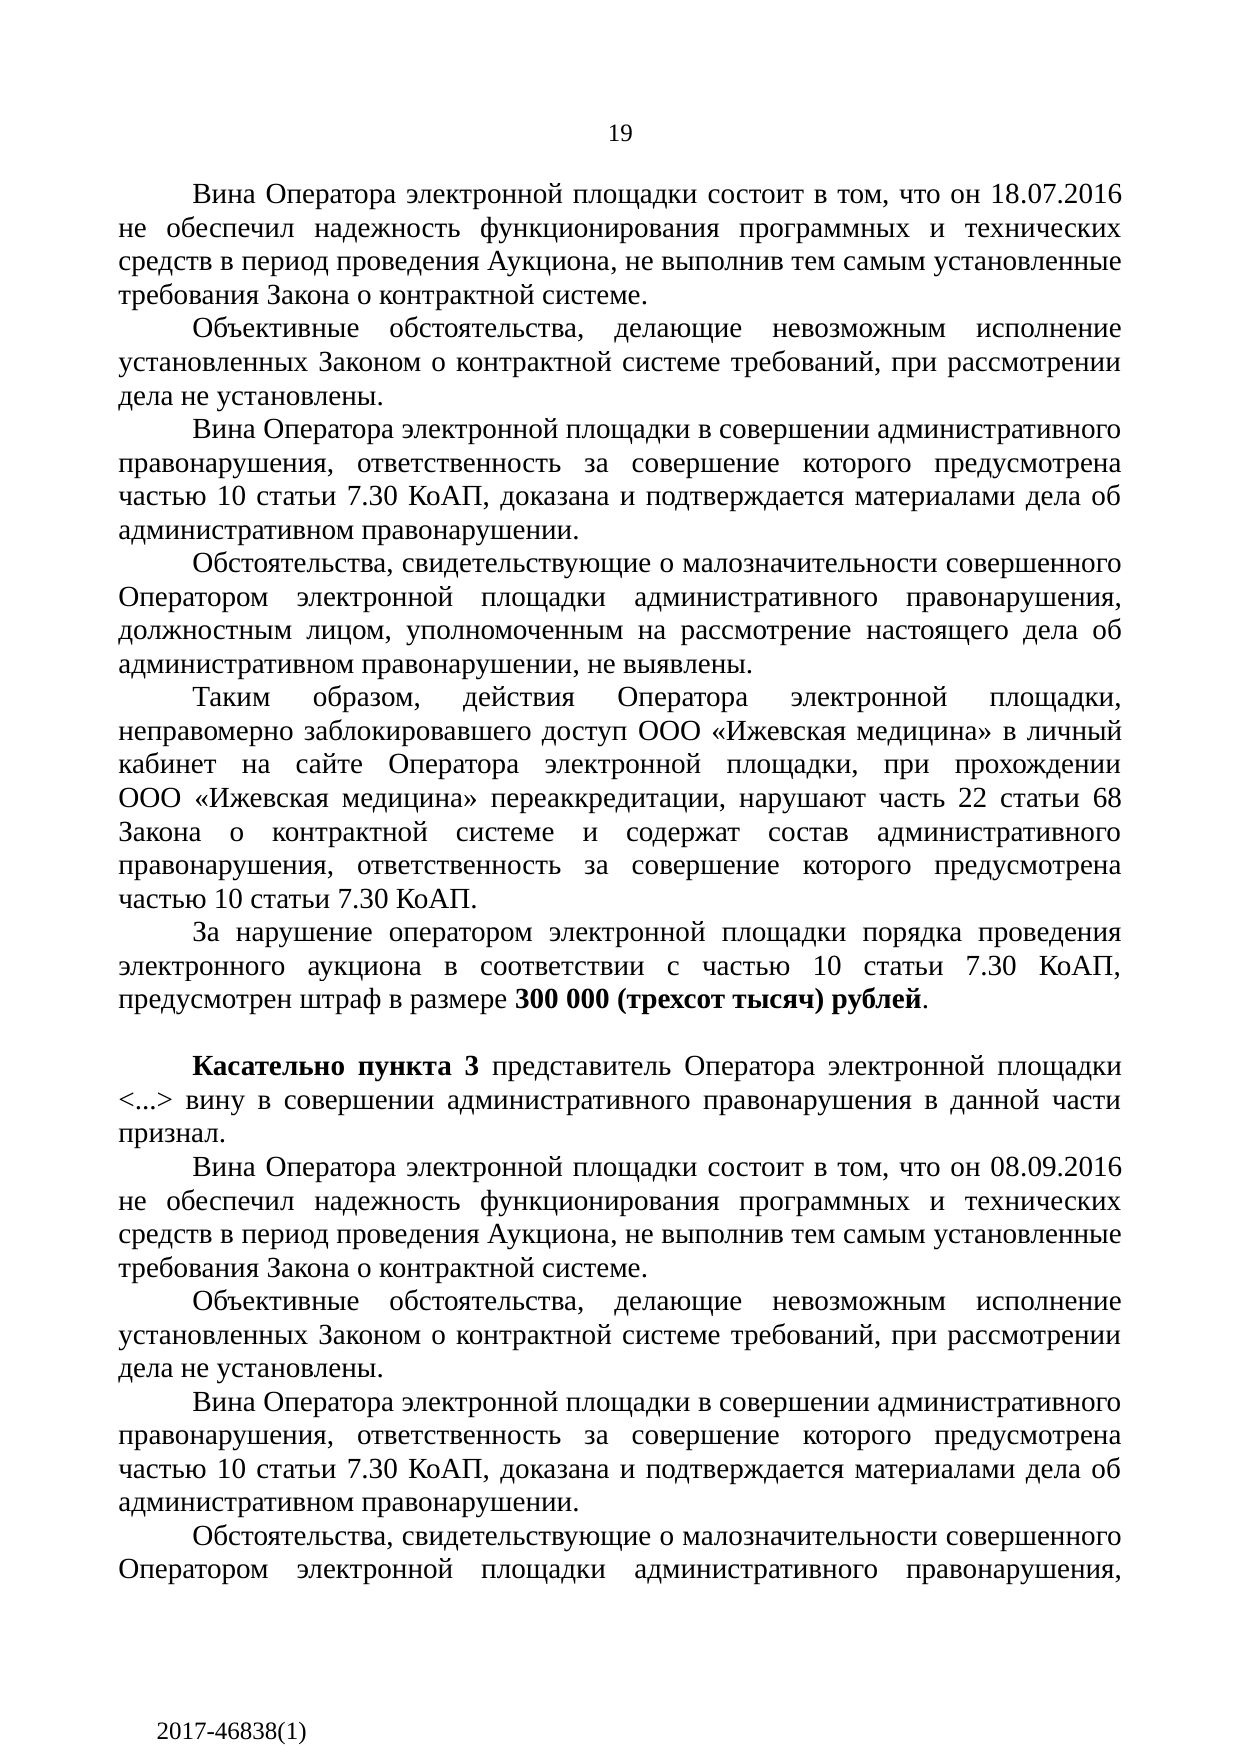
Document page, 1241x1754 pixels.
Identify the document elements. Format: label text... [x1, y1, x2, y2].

text Таким образом, действия Оператора электронной площадки, неправомерно заблокировавшего доступ ООО «Ижевская медицина» в личный кабинет на сайте Оператора электронной площадки, при прохождении ООО «Ижевская медицина» переаккредитации, нарушают часть 22 статьи 68 Закона о контрактной системе и содержат состав административного правонарушения, ответственность за совершение которого предусмотрена частью 10 статьи 7.30 КоАП. [118, 679, 1122, 914]
text Вина Оператора электронной площадки состоит в том, что он 18.07.2016 не обеспечил надежность функционирования программных и технических средств в период проведения Аукциона, не выполнив тем самым установленные требования Закона о контрактной системе. [118, 176, 1122, 311]
text Объективные обстоятельства, делающие невозможным исполнение установленных Законом о контрактной системе требований, при рассмотрении дела не установлены. [118, 1283, 1122, 1384]
text Объективные обстоятельства, делающие невозможным исполнение установленных Законом о контрактной системе требований, при рассмотрении дела не установлены. [118, 311, 1122, 411]
text Обстоятельства, свидетельствующие о малозначительности совершенного Оператором электронной площадки административного правонарушения, должностным лицом, уполномоченным на рассмотрение настоящего дела об административном правонарушении, не выявлены. [118, 545, 1122, 679]
text Вина Оператора электронной площадки в совершении административного правонарушения, ответственность за совершение которого предусмотрена частью 10 статьи 7.30 КоАП, доказана и подтверждается материалами дела об административном правонарушении. [118, 1384, 1122, 1518]
text Обстоятельства, свидетельствующие о малозначительности совершенного Оператором электронной площадки административного правонарушения, [118, 1518, 1122, 1585]
text Вина Оператора электронной площадки состоит в том, что он 08.09.2016 не обеспечил надежность функционирования программных и технических средств в период проведения Аукциона, не выполнив тем самым установленные требования Закона о контрактной системе. [118, 1149, 1122, 1283]
text Вина Оператора электронной площадки в совершении административного правонарушения, ответственность за совершение которого предусмотрена частью 10 статьи 7.30 КоАП, доказана и подтверждается материалами дела об административном правонарушении. [118, 411, 1122, 545]
text За нарушение оператором электронной площадки порядка проведения электронного аукциона в соответствии с частью 10 статьи 7.30 КоАП, предусмотрен штраф в размере 300 000 (трехсот тысяч) рублей. [118, 914, 1122, 1015]
text Касательно пункта 3 представитель Оператора электронной площадки <...> вину в совершении административного правонарушения в данной части признал. [118, 1048, 1122, 1149]
